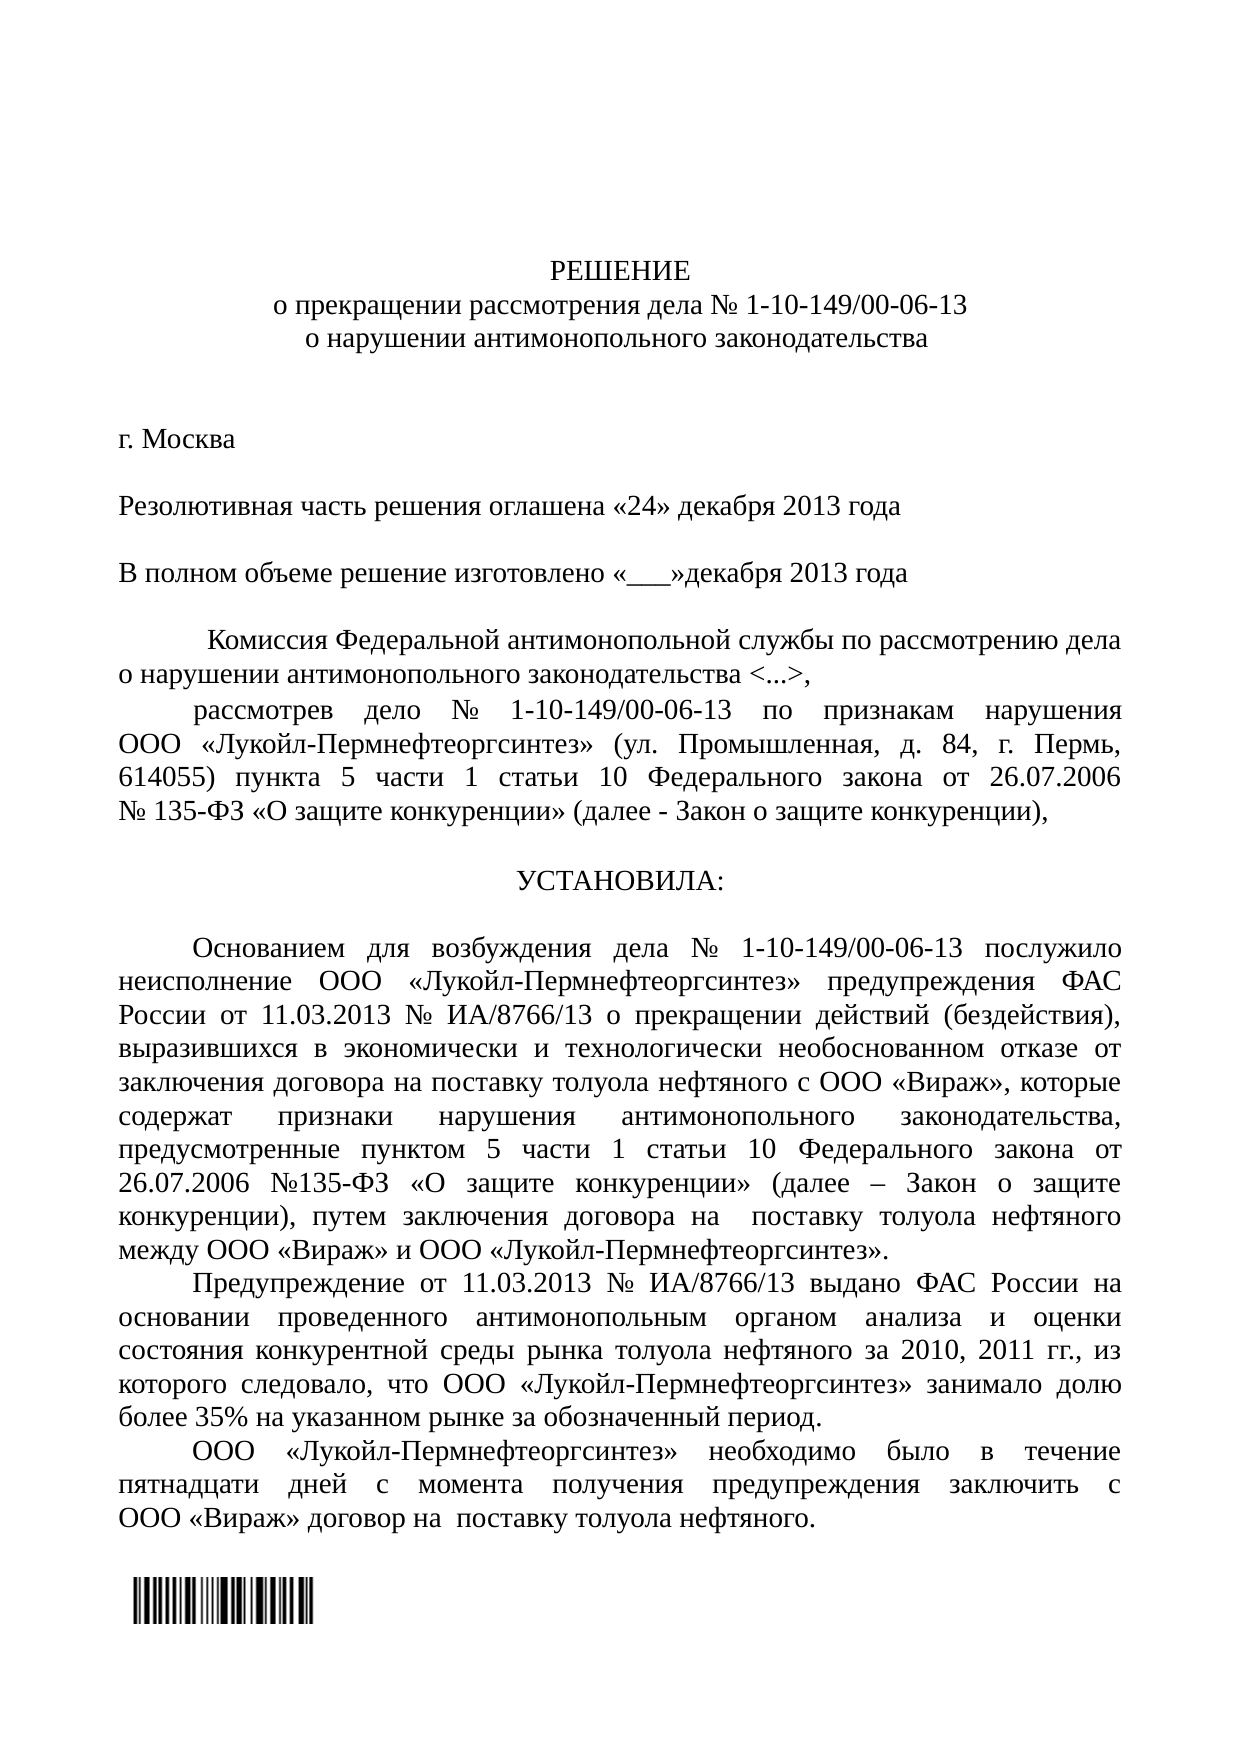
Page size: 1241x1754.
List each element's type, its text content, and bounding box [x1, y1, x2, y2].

text Комиссия Федеральной антимонопольной службы по рассмотрению дела о нарушении антимонопольного законодательства <...>, [118, 622, 1122, 689]
text Основанием для возбуждения дела № 1-10-149/00-06-13 послужило неисполнение ООО «Лукойл-Пермнефтеоргсинтез» предупреждения ФАС России от 11.03.2013 № ИА/8766/13 о прекращении действий (бездействия), выразившихся в экономически и технологически необоснованном отказе от заключения договора на поставку толуола нефтяного с ООО «Вираж», которые содержат признаки нарушения антимонопольного законодательства, предусмотренные пунктом 5 части 1 статьи 10 Федерального закона от 26.07.2006 №135-ФЗ «О защите конкуренции» (далее – Закон о защите конкуренции), путем заключения договора на поставку толуола нефтяного между ООО «Вираж» и ООО «Лукойл-Пермнефтеоргсинтез». [118, 930, 1122, 1265]
text рассмотрев дело № 1-10-149/00-06-13 по признакам нарушения ООО «Лукойл-Пермнефтеоргсинтез» (ул. Промышленная, д. 84, г. Пермь, 614055) пункта 5 части 1 статьи 10 Федерального закона от 26.07.2006 № 135-ФЗ «О защите конкуренции» (далее - Закон о защите конкуренции), [118, 692, 1122, 826]
text УСТАНОВИЛА: [118, 829, 1122, 896]
text Резолютивная часть решения оглашена «24» декабря 2013 года [118, 454, 1122, 522]
text В полном объеме решение изготовлено «___»декабря 2013 года [118, 522, 1122, 589]
text ООО «Лукойл-Пермнефтеоргсинтез» необходимо было в течение пятнадцати дней с момента получения предупреждения заключить с ООО «Вираж» договор на поставку толуола нефтяного. [118, 1433, 1122, 1534]
text о нарушении антимонопольного законодательства [118, 320, 1122, 354]
picture [118, 1577, 331, 1624]
text РЕШЕНИЕ [118, 253, 1122, 287]
text о прекращении рассмотрения дела № 1-10-149/00-06-13 [118, 287, 1122, 320]
text г. Москва [118, 421, 1122, 454]
text Предупреждение от 11.03.2013 № ИА/8766/13 выдано ФАС России на основании проведенного антимонопольным органом анализа и оценки состояния конкурентной среды рынка толуола нефтяного за 2010, 2011 гг., из которого следовало, что ООО «Лукойл-Пермнефтеоргсинтез» занимало долю более 35% на указанном рынке за обозначенный период. [118, 1265, 1122, 1433]
